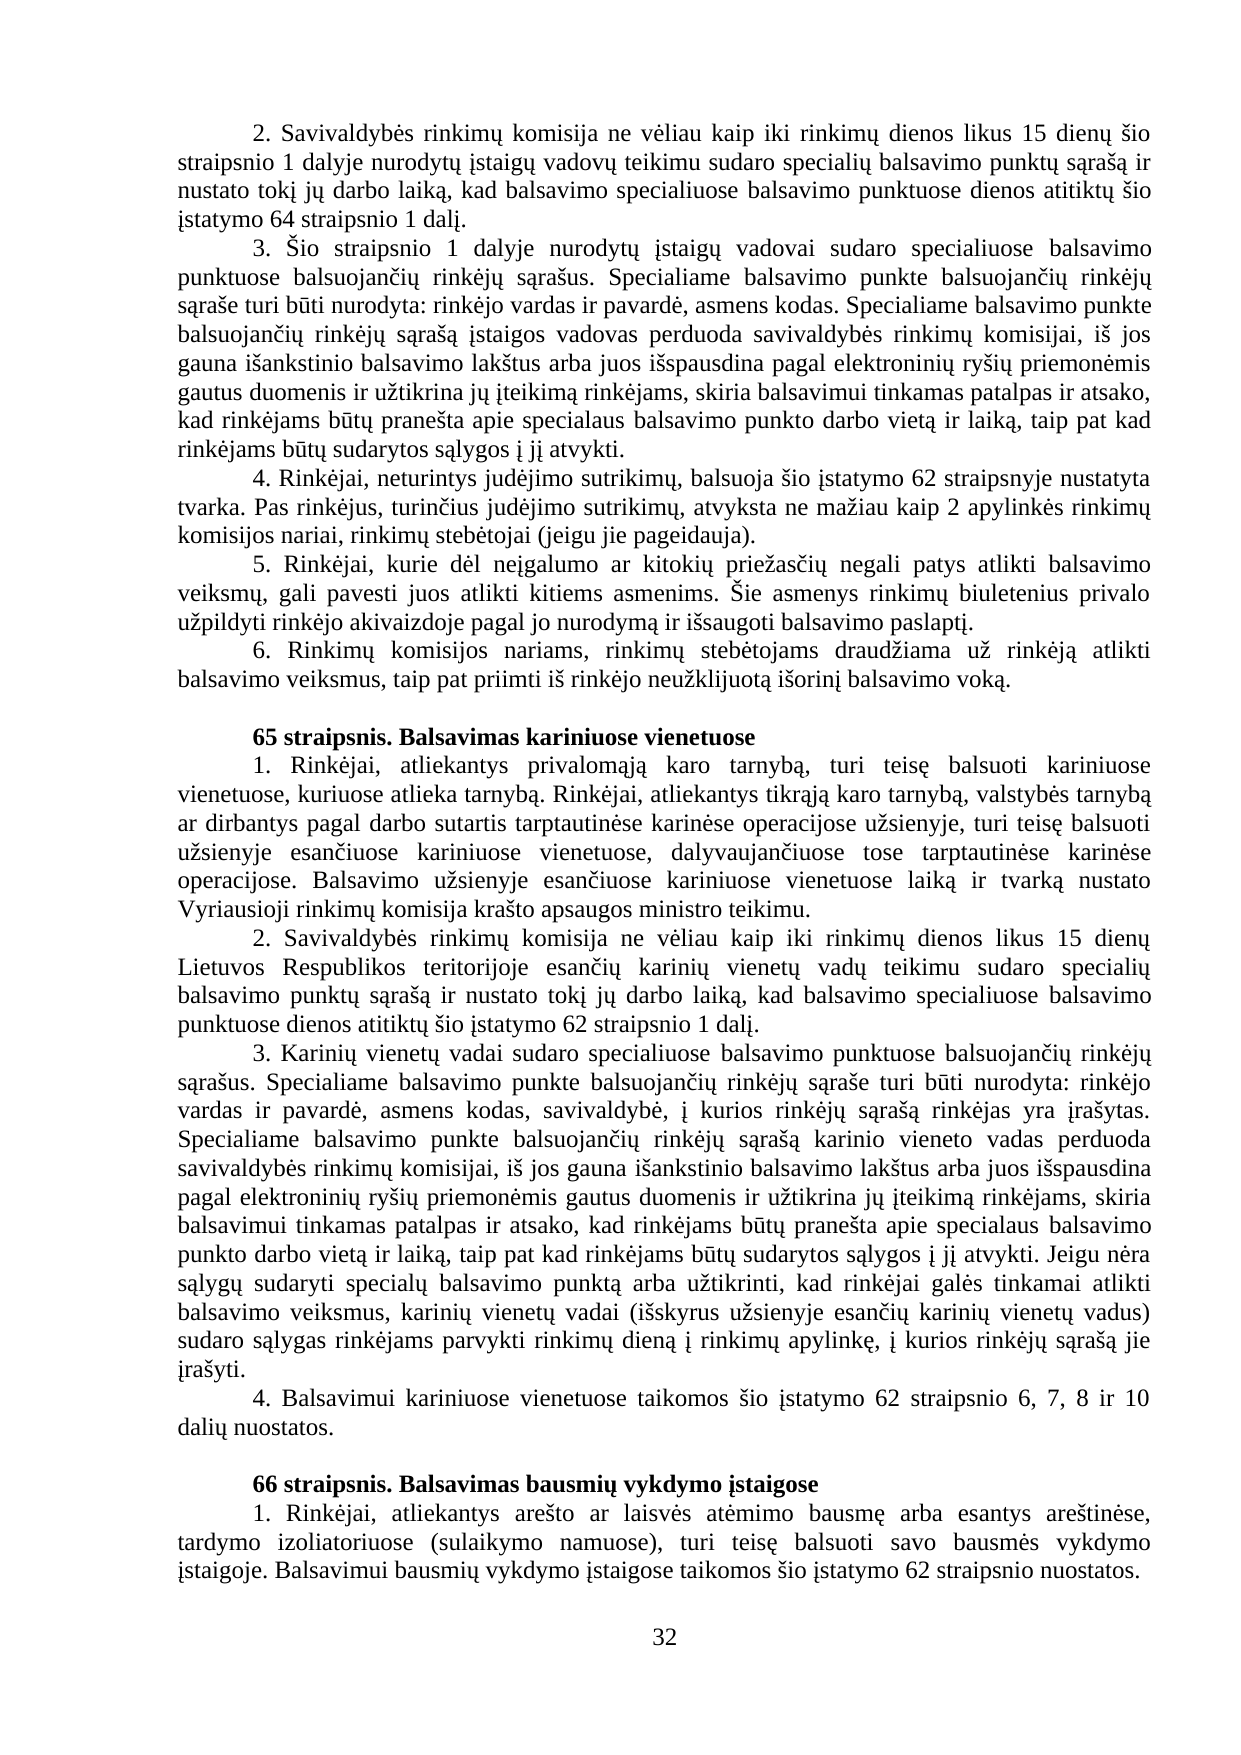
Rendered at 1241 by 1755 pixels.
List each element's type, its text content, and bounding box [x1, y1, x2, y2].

text 66 straipsnis. Balsavimas bausmių vykdymo įstaigose [177, 1469, 1152, 1498]
text 6. Rinkimų komisijos nariams, rinkimų stebėtojams draudžiama už rinkėją atlikti balsavimo veiksmus, taip pat priimti iš rinkėjo neužklijuotą išorinį balsavimo voką. [177, 636, 1152, 693]
text 5. Rinkėjai, kurie dėl neįgalumo ar kitokių priežasčių negali patys atlikti balsavimo veiksmų, gali pavesti juos atlikti kitiems asmenims. Šie asmenys rinkimų biuletenius privalo užpildyti rinkėjo akivaizdoje pagal jo nurodymą ir išsaugoti balsavimo paslaptį. [177, 549, 1152, 636]
text 3. Šio straipsnio 1 dalyje nurodytų įstaigų vadovai sudaro specialiuose balsavimo punktuose balsuojančių rinkėjų sąrašus. Specialiame balsavimo punkte balsuojančių rinkėjų sąraše turi būti nurodyta: rinkėjo vardas ir pavardė, asmens kodas. Specialiame balsavimo punkte balsuojančių rinkėjų sąrašą įstaigos vadovas perduoda savivaldybės rinkimų komisijai, iš jos gauna išankstinio balsavimo lakštus arba juos išspausdina pagal elektroninių ryšių priemonėmis gautus duomenis ir užtikrina jų įteikimą rinkėjams, skiria balsavimui tinkamas patalpas ir atsako, kad rinkėjams būtų pranešta apie specialaus balsavimo punkto darbo vietą ir laiką, taip pat kad rinkėjams būtų sudarytos sąlygos į jį atvykti. [177, 233, 1152, 463]
text 1. Rinkėjai, atliekantys privalomąją karo tarnybą, turi teisę balsuoti kariniuose vienetuose, kuriuose atlieka tarnybą. Rinkėjai, atliekantys tikrąją karo tarnybą, valstybės tarnybą ar dirbantys pagal darbo sutartis tarptautinėse karinėse operacijose užsienyje, turi teisę balsuoti užsienyje esančiuose kariniuose vienetuose, dalyvaujančiuose tose tarptautinėse karinėse operacijose. Balsavimo užsienyje esančiuose kariniuose vienetuose laiką ir tvarką nustato Vyriausioji rinkimų komisija krašto apsaugos ministro teikimu. [177, 751, 1152, 923]
text 3. Karinių vienetų vadai sudaro specialiuose balsavimo punktuose balsuojančių rinkėjų sąrašus. Specialiame balsavimo punkte balsuojančių rinkėjų sąraše turi būti nurodyta: rinkėjo vardas ir pavardė, asmens kodas, savivaldybė, į kurios rinkėjų sąrašą rinkėjas yra įrašytas. Specialiame balsavimo punkte balsuojančių rinkėjų sąrašą karinio vieneto vadas perduoda savivaldybės rinkimų komisijai, iš jos gauna išankstinio balsavimo lakštus arba juos išspausdina pagal elektroninių ryšių priemonėmis gautus duomenis ir užtikrina jų įteikimą rinkėjams, skiria balsavimui tinkamas patalpas ir atsako, kad rinkėjams būtų pranešta apie specialaus balsavimo punkto darbo vietą ir laiką, taip pat kad rinkėjams būtų sudarytos sąlygos į jį atvykti. Jeigu nėra sąlygų sudaryti specialų balsavimo punktą arba užtikrinti, kad rinkėjai galės tinkamai atlikti balsavimo veiksmus, karinių vienetų vadai (išskyrus užsienyje esančių karinių vienetų vadus) sudaro sąlygas rinkėjams parvykti rinkimų dieną į rinkimų apylinkę, į kurios rinkėjų sąrašą jie įrašyti. [177, 1038, 1152, 1383]
text 2. Savivaldybės rinkimų komisija ne vėliau kaip iki rinkimų dienos likus 15 dienų Lietuvos Respublikos teritorijoje esančių karinių vienetų vadų teikimu sudaro specialių balsavimo punktų sąrašą ir nustato tokį jų darbo laiką, kad balsavimo specialiuose balsavimo punktuose dienos atitiktų šio įstatymo 62 straipsnio 1 dalį. [177, 923, 1152, 1038]
text 1. Rinkėjai, atliekantys arešto ar laisvės atėmimo bausmę arba esantys areštinėse, tardymo izoliatoriuose (sulaikymo namuose), turi teisę balsuoti savo bausmės vykdymo įstaigoje. Balsavimui bausmių vykdymo įstaigose taikomos šio įstatymo 62 straipsnio nuostatos. [177, 1498, 1152, 1584]
text 4. Rinkėjai, neturintys judėjimo sutrikimų, balsuoja šio įstatymo 62 straipsnyje nustatyta tvarka. Pas rinkėjus, turinčius judėjimo sutrikimų, atvyksta ne mažiau kaip 2 apylinkės rinkimų komisijos nariai, rinkimų stebėtojai (jeigu jie pageidauja). [177, 463, 1152, 549]
text 2. Savivaldybės rinkimų komisija ne vėliau kaip iki rinkimų dienos likus 15 dienų šio straipsnio 1 dalyje nurodytų įstaigų vadovų teikimu sudaro specialių balsavimo punktų sąrašą ir nustato tokį jų darbo laiką, kad balsavimo specialiuose balsavimo punktuose dienos atitiktų šio įstatymo 64 straipsnio 1 dalį. [177, 118, 1152, 233]
text 65 straipsnis. Balsavimas kariniuose vienetuose [177, 722, 1152, 751]
text 4. Balsavimui kariniuose vienetuose taikomos šio įstatymo 62 straipsnio 6, 7, 8 ir 10 dalių nuostatos. [177, 1383, 1152, 1441]
